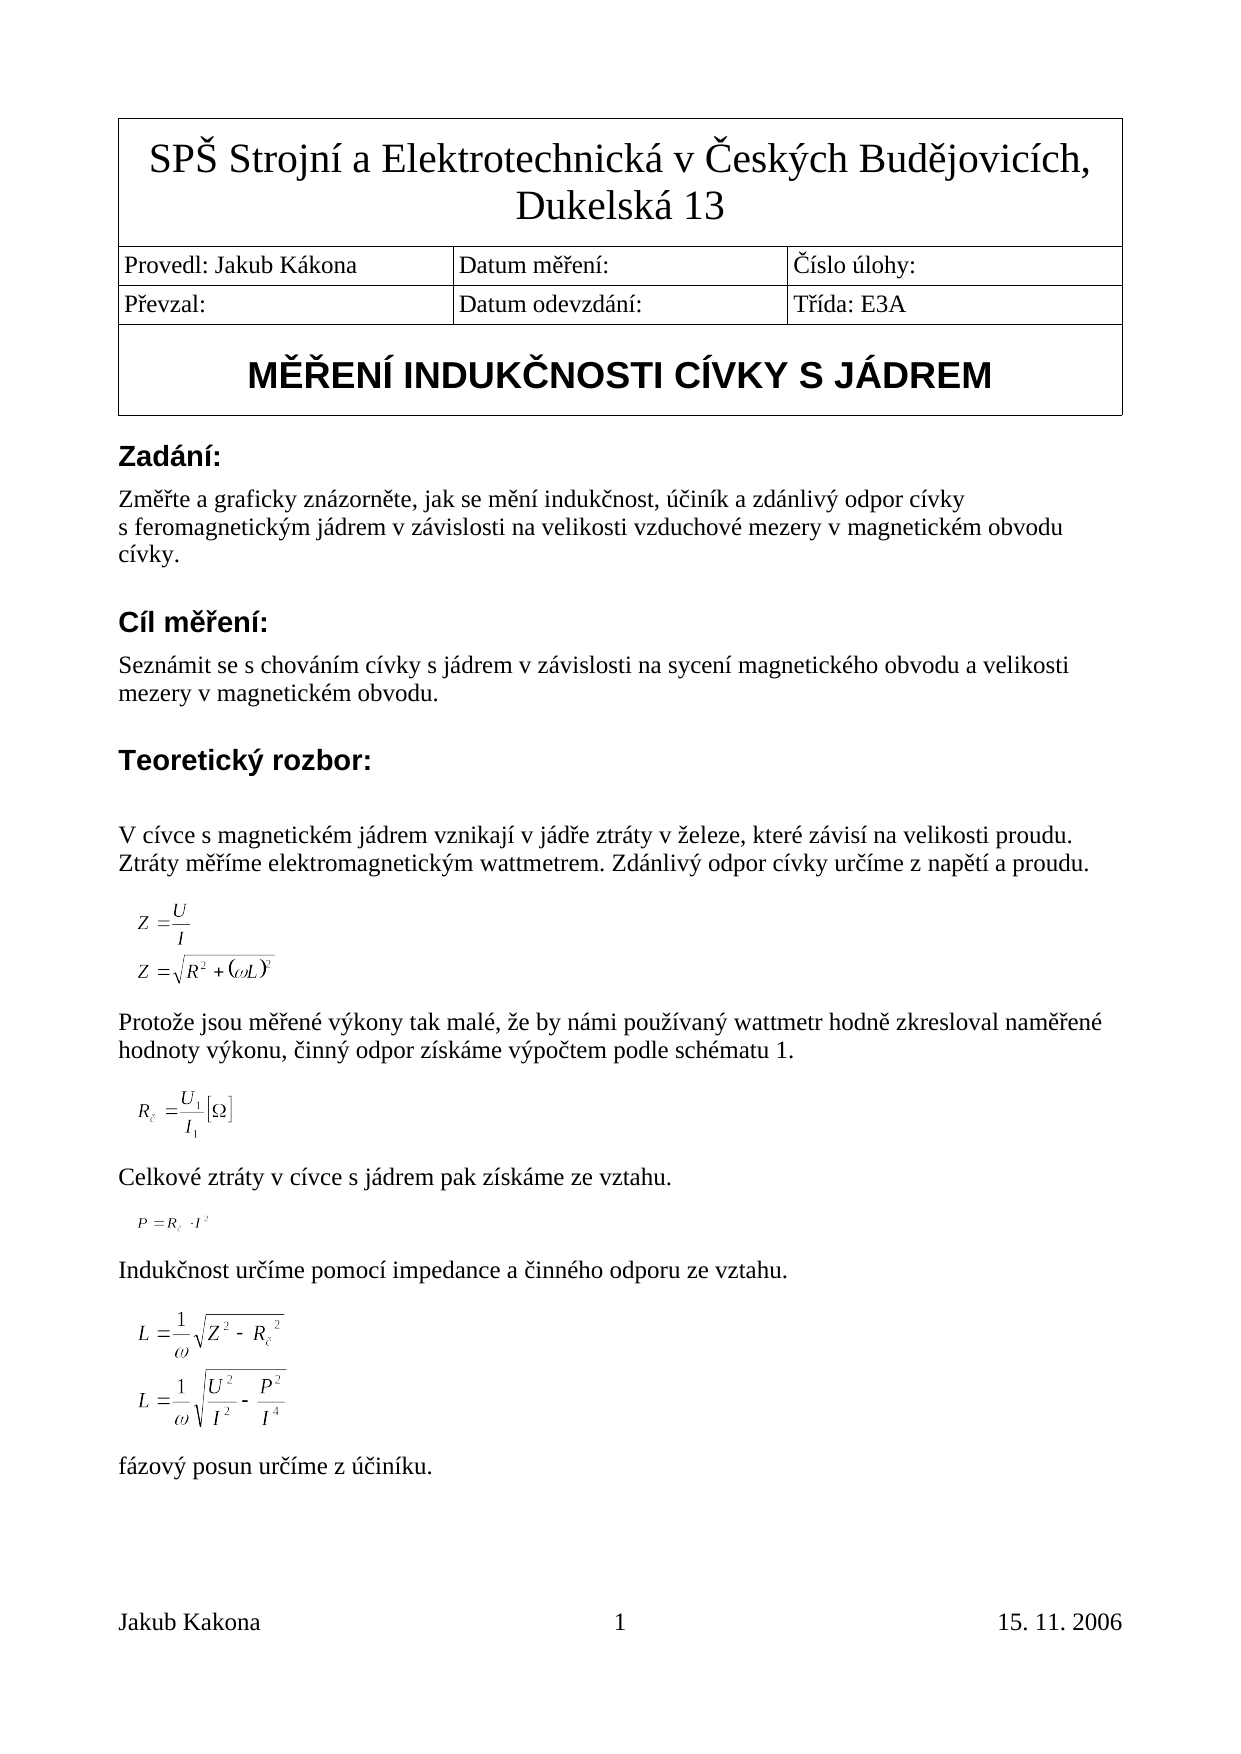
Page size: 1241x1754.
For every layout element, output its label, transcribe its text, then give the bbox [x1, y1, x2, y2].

table_cell Číslo úlohy: [788, 247, 1122, 285]
table_cell Převzal: [119, 286, 453, 324]
text V cívce s magnetickém jádrem vznikají v jádře ztráty v železe, které závisí na velikosti proudu. Ztráty měříme elektromagnetickým wattmetrem. Zdánlivý odpor cívky určíme z napětí a proudu. [118, 822, 1122, 877]
table_cell MĚŘENÍ INDUKČNOSTI CÍVKY S JÁDREM [119, 325, 1122, 415]
text Protože jsou měřené výkony tak malé, že by námi používaný wattmetr hodně zkresloval naměřené hodnoty výkonu, činný odpor získáme výpočtem podle schématu 1. [118, 1008, 1122, 1063]
text Indukčnost určíme pomocí impedance a činného odporu ze vztahu. [118, 1256, 1122, 1284]
text Celkové ztráty v cívce s jádrem pak získáme ze vztahu. [118, 1163, 1122, 1191]
text Seznámit se s chováním cívky s jádrem v závislosti na sycení magnetického obvodu a velikosti mezery v magnetickém obvodu. [118, 651, 1122, 706]
table_cell Datum odevzdání: [454, 286, 787, 324]
text Změřte a graficky znázorněte, jak se mění indukčnost, účiník a zdánlivý odpor cívky s feromagnetickým jádrem v závislosti na velikosti vzduchové mezery v magnetickém obvodu cívky. [118, 485, 1122, 568]
text fázový posun určíme z účiníku. [118, 1452, 1122, 1479]
table_cell Provedl: Jakub Kákona [119, 247, 453, 285]
subtitle Zadání: [118, 440, 1122, 473]
table_header SPŠ Strojní a Elektrotechnická v Českých Budějovicích, Dukelská 13 [119, 119, 1122, 246]
table_cell Třída: E3A [788, 286, 1122, 324]
subtitle Cíl měření: [118, 606, 1122, 638]
table_cell Datum měření: [454, 247, 787, 285]
subtitle Teoretický rozbor: [118, 744, 1122, 776]
